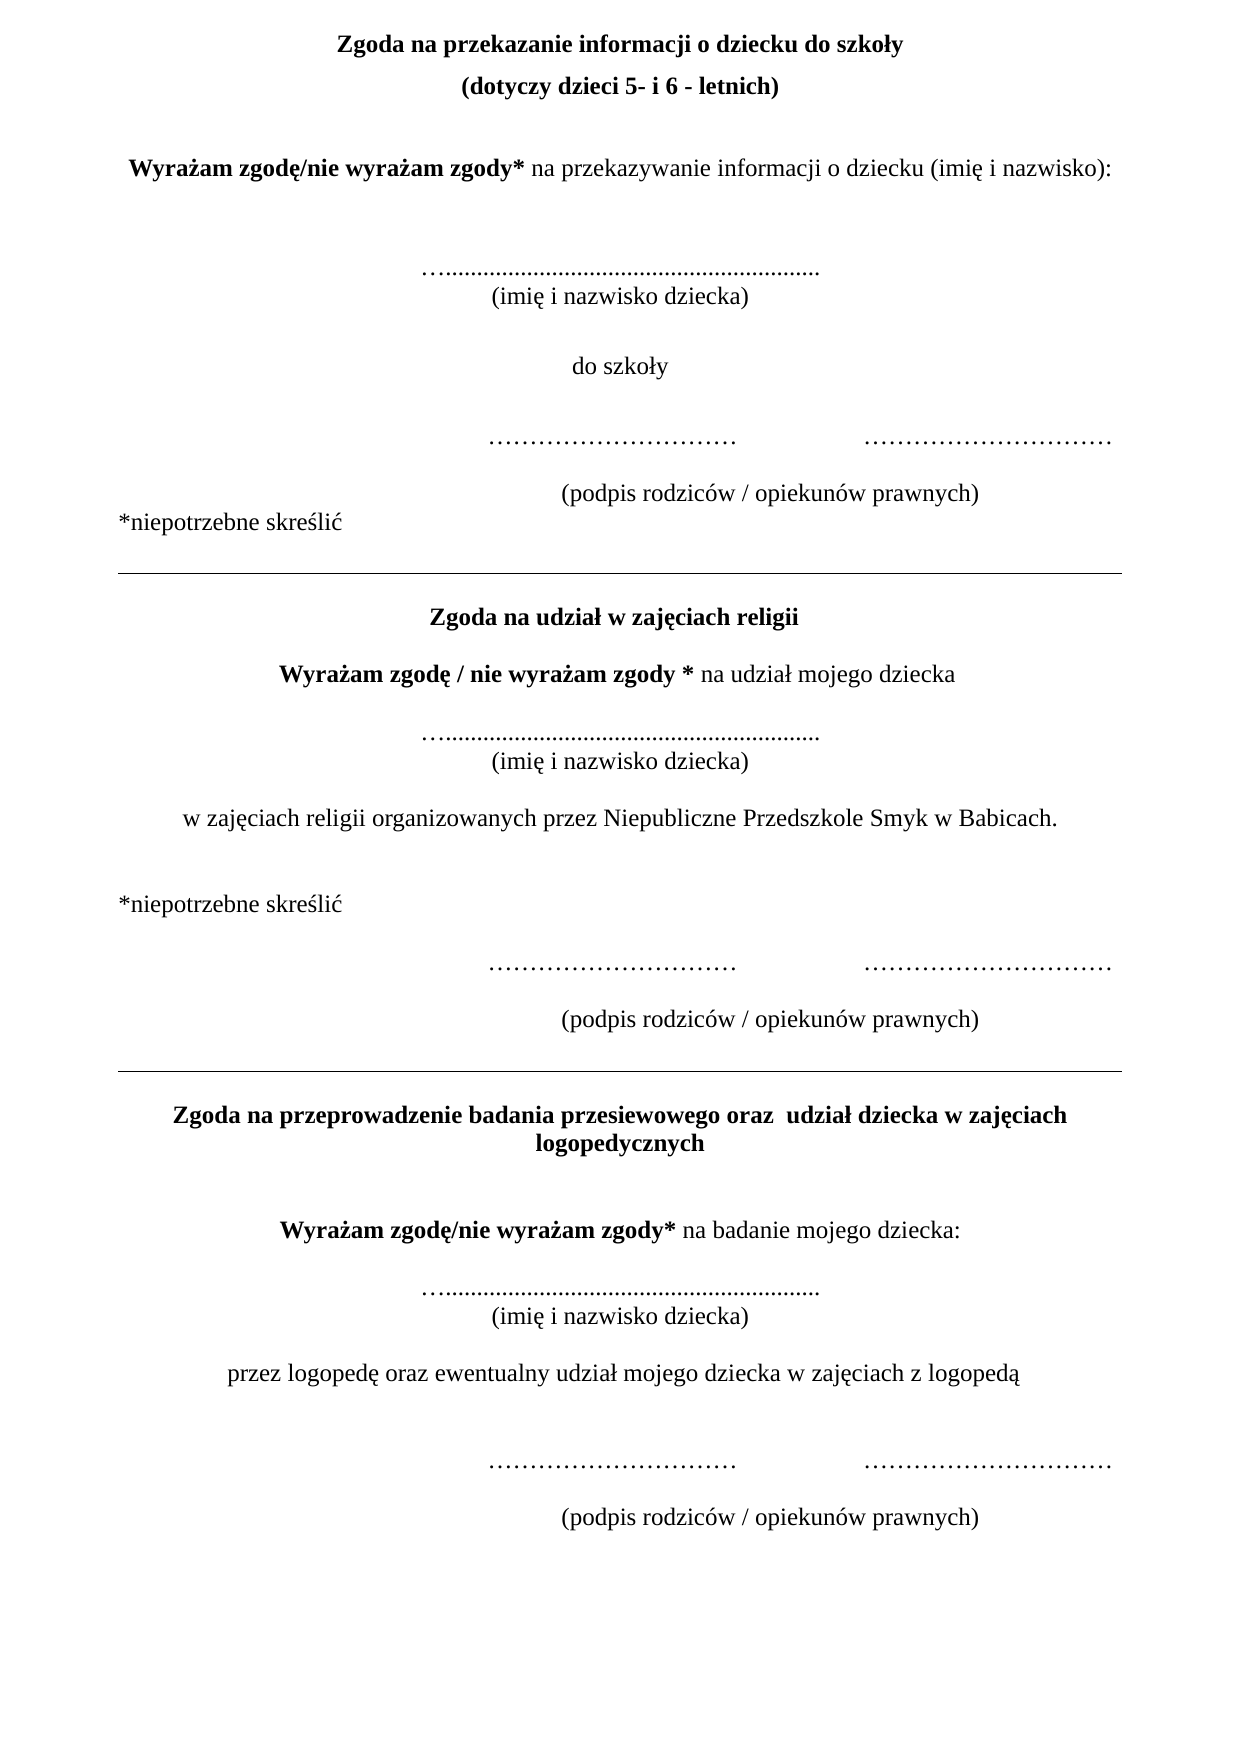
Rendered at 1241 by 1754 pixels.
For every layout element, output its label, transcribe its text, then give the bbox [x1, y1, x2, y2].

text (imię i nazwisko dziecka) [118, 281, 1122, 309]
text w zajęciach religii organizowanych przez Niepubliczne Przedszkole Smyk w Babicach. [118, 803, 1122, 832]
text (podpis rodziców / opiekunów prawnych) [118, 1004, 1122, 1033]
text do szkoły [118, 351, 1122, 379]
text …............................................................ [118, 717, 1122, 746]
text …............................................................ [118, 1272, 1122, 1301]
text *niepotrzebne skreślić [118, 507, 1122, 536]
text …............................................................ [118, 252, 1122, 281]
text Wyrażam zgodę/nie wyrażam zgody* na badanie mojego dziecka: [118, 1215, 1122, 1243]
text Wyrażam zgodę/nie wyrażam zgody* na przekazywanie informacji o dziecku (imię i nazwisko): [118, 153, 1122, 182]
text (podpis rodziców / opiekunów prawnych) [118, 1502, 1122, 1531]
text (podpis rodziców / opiekunów prawnych) [118, 478, 1122, 507]
text (imię i nazwisko dziecka) [118, 1301, 1122, 1330]
text (imię i nazwisko dziecka) [118, 746, 1122, 774]
text Wyrażam zgodę / nie wyrażam zgody * na udział mojego dziecka [118, 659, 1122, 688]
text ………………………… ………………………… [118, 421, 1122, 449]
text ………………………… ………………………… [118, 947, 1122, 976]
text (dotyczy dzieci 5- i 6 - letnich) [118, 71, 1122, 99]
text Zgoda na przekazanie informacji o dziecku do szkoły [118, 29, 1122, 58]
text Zgoda na udział w zajęciach religii [118, 602, 1122, 631]
text Zgoda na przeprowadzenie badania przesiewowego oraz udział dziecka w zajęciach logopedycznych [118, 1100, 1122, 1157]
text przez logopedę oraz ewentualny udział mojego dziecka w zajęciach z logopedą [118, 1358, 1122, 1387]
text ………………………… ………………………… [118, 1445, 1122, 1473]
text *niepotrzebne skreślić [118, 889, 1122, 918]
